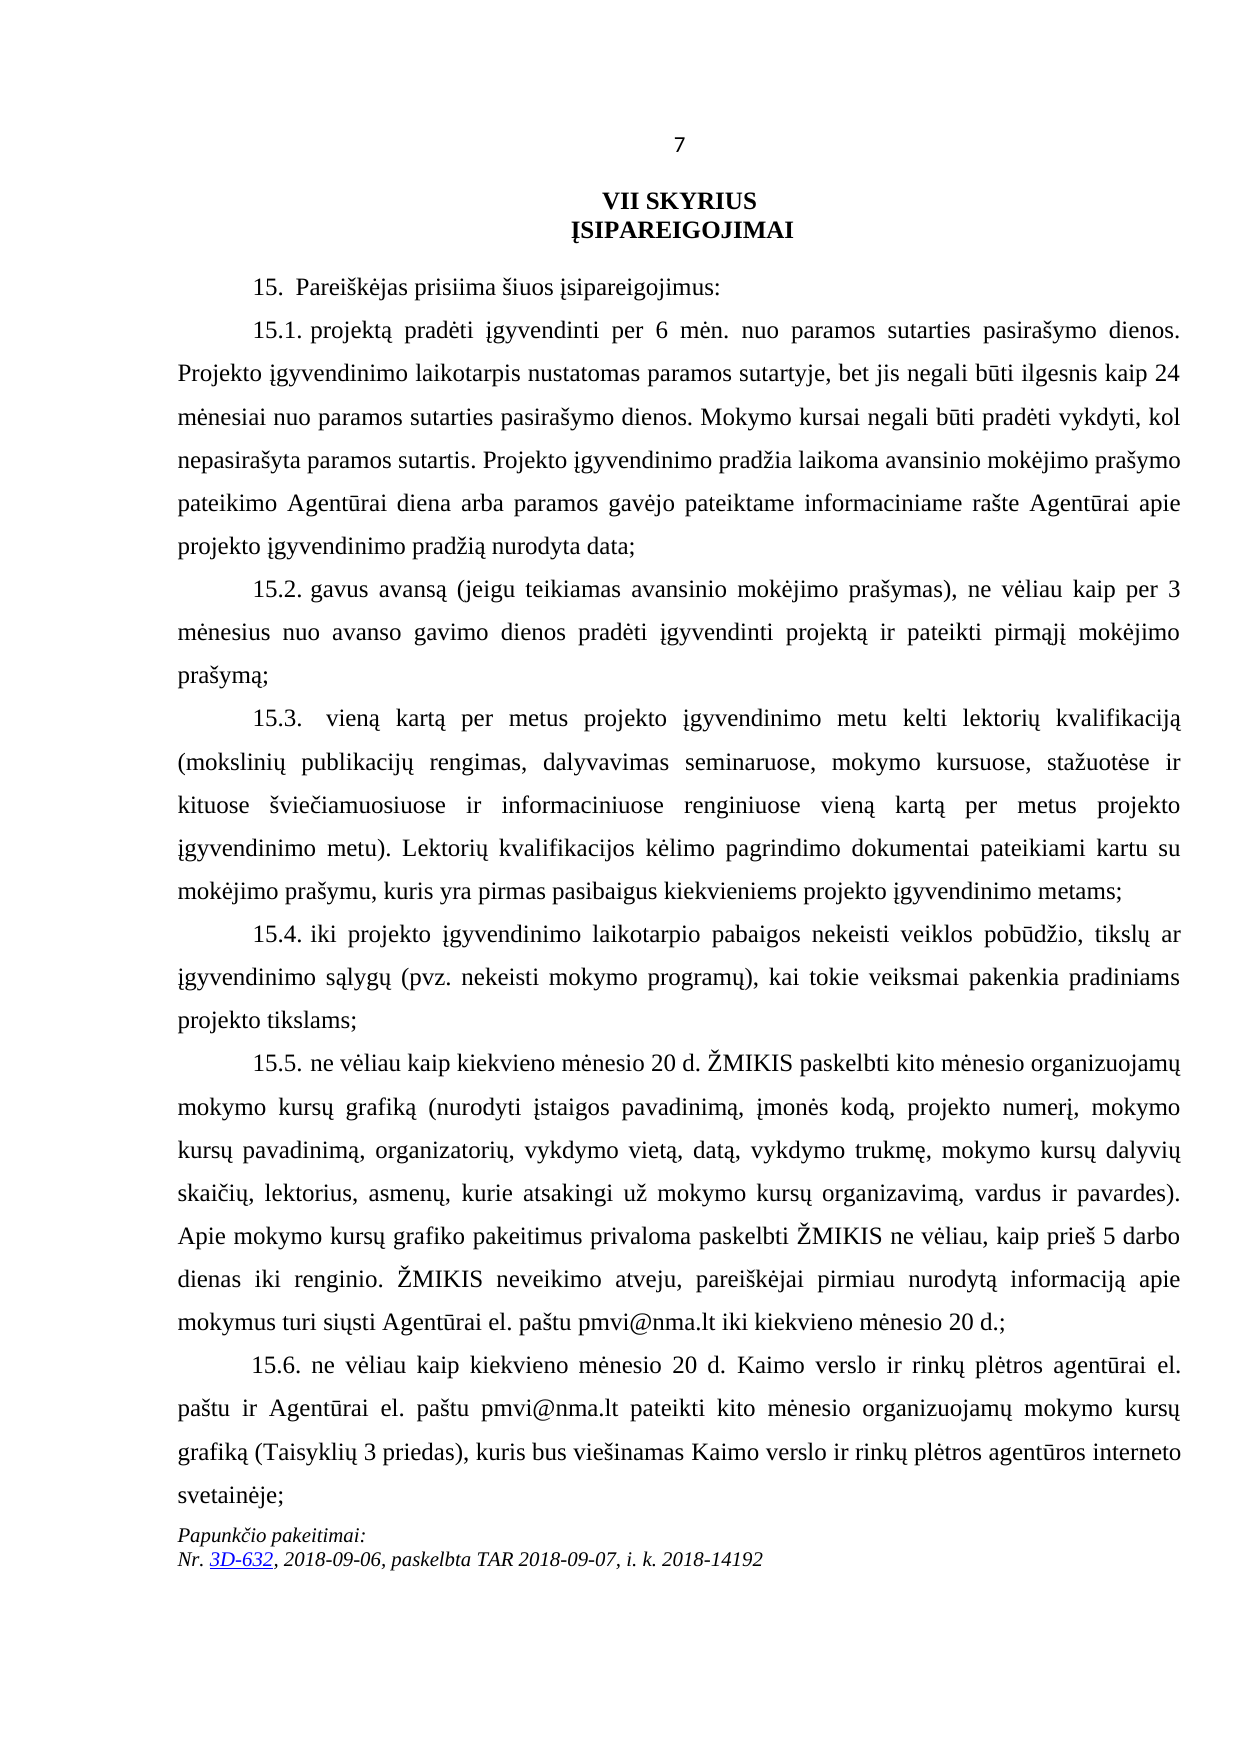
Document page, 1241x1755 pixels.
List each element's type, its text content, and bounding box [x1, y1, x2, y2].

text 15.3. vieną kartą per metus projekto įgyvendinimo metu kelti lektorių kvalifikaciją (mokslinių publikacijų rengimas, dalyvavimas seminaruose, mokymo kursuose, stažuotėse ir kituose šviečiamuosiuose ir informaciniuose renginiuose vieną kartą per metus projekto įgyvendinimo metu). Lektorių kvalifikacijos kėlimo pagrindimo dokumentai pateikiami kartu su mokėjimo prašymu, kuris yra pirmas pasibaigus kiekvieniems projekto įgyvendinimo metams; [177, 703, 1181, 905]
text ĮSIPAREIGOJIMAI [177, 215, 1181, 243]
text Papunkčio pakeitimai: [177, 1523, 1181, 1547]
text 15.5. ne vėliau kaip kiekvieno mėnesio 20 d. ŽMIKIS paskelbti kito mėnesio organizuojamų mokymo kursų grafiką (nurodyti įstaigos pavadinimą, įmonės kodą, projekto numerį, mokymo kursų pavadinimą, organizatorių, vykdymo vietą, datą, vykdymo trukmę, mokymo kursų dalyvių skaičių, lektorius, asmenų, kurie atsakingi už mokymo kursų organizavimą, vardus ir pavardes). Apie mokymo kursų grafiko pakeitimus privaloma paskelbti ŽMIKIS ne vėliau, kaip prieš 5 darbo dienas iki renginio. ŽMIKIS neveikimo atveju, pareiškėjai pirmiau nurodytą informaciją apie mokymus turi siųsti Agentūrai el. paštu pmvi@nma.lt iki kiekvieno mėnesio 20 d.; [177, 1048, 1181, 1336]
text 15.4. iki projekto įgyvendinimo laikotarpio pabaigos nekeisti veiklos pobūdžio, tikslų ar įgyvendinimo sąlygų (pvz. nekeisti mokymo programų), kai tokie veiksmai pakenkia pradiniams projekto tikslams; [177, 919, 1181, 1034]
text Nr. 3D-632, 2018-09-06, paskelbta TAR 2018-09-07, i. k. 2018-14192 [177, 1547, 1181, 1571]
text 15.1. projektą pradėti įgyvendinti per 6 mėn. nuo paramos sutarties pasirašymo dienos. Projekto įgyvendinimo laikotarpis nustatomas paramos sutartyje, bet jis negali būti ilgesnis kaip 24 mėnesiai nuo paramos sutarties pasirašymo dienos. Mokymo kursai negali būti pradėti vykdyti, kol nepasirašyta paramos sutartis. Projekto įgyvendinimo pradžia laikoma avansinio mokėjimo prašymo pateikimo Agentūrai diena arba paramos gavėjo pateiktame informaciniame rašte Agentūrai apie projekto įgyvendinimo pradžią nurodyta data; [177, 315, 1181, 560]
text 15.2. gavus avansą (jeigu teikiamas avansinio mokėjimo prašymas), ne vėliau kaip per 3 mėnesius nuo avanso gavimo dienos pradėti įgyvendinti projektą ir pateikti pirmąjį mokėjimo prašymą; [177, 574, 1181, 689]
text 15.6. ne vėliau kaip kiekvieno mėnesio 20 d. Kaimo verslo ir rinkų plėtros agentūrai el. paštu ir Agentūrai el. paštu pmvi@nma.lt pateikti kito mėnesio organizuojamų mokymo kursų grafiką (Taisyklių 3 priedas), kuris bus viešinamas Kaimo verslo ir rinkų plėtros agentūros interneto svetainėje; [177, 1350, 1181, 1508]
text VII SKYRIUS [177, 186, 1181, 215]
text 15. Pareiškėjas prisiima šiuos įsipareigojimus: [252, 272, 1181, 301]
